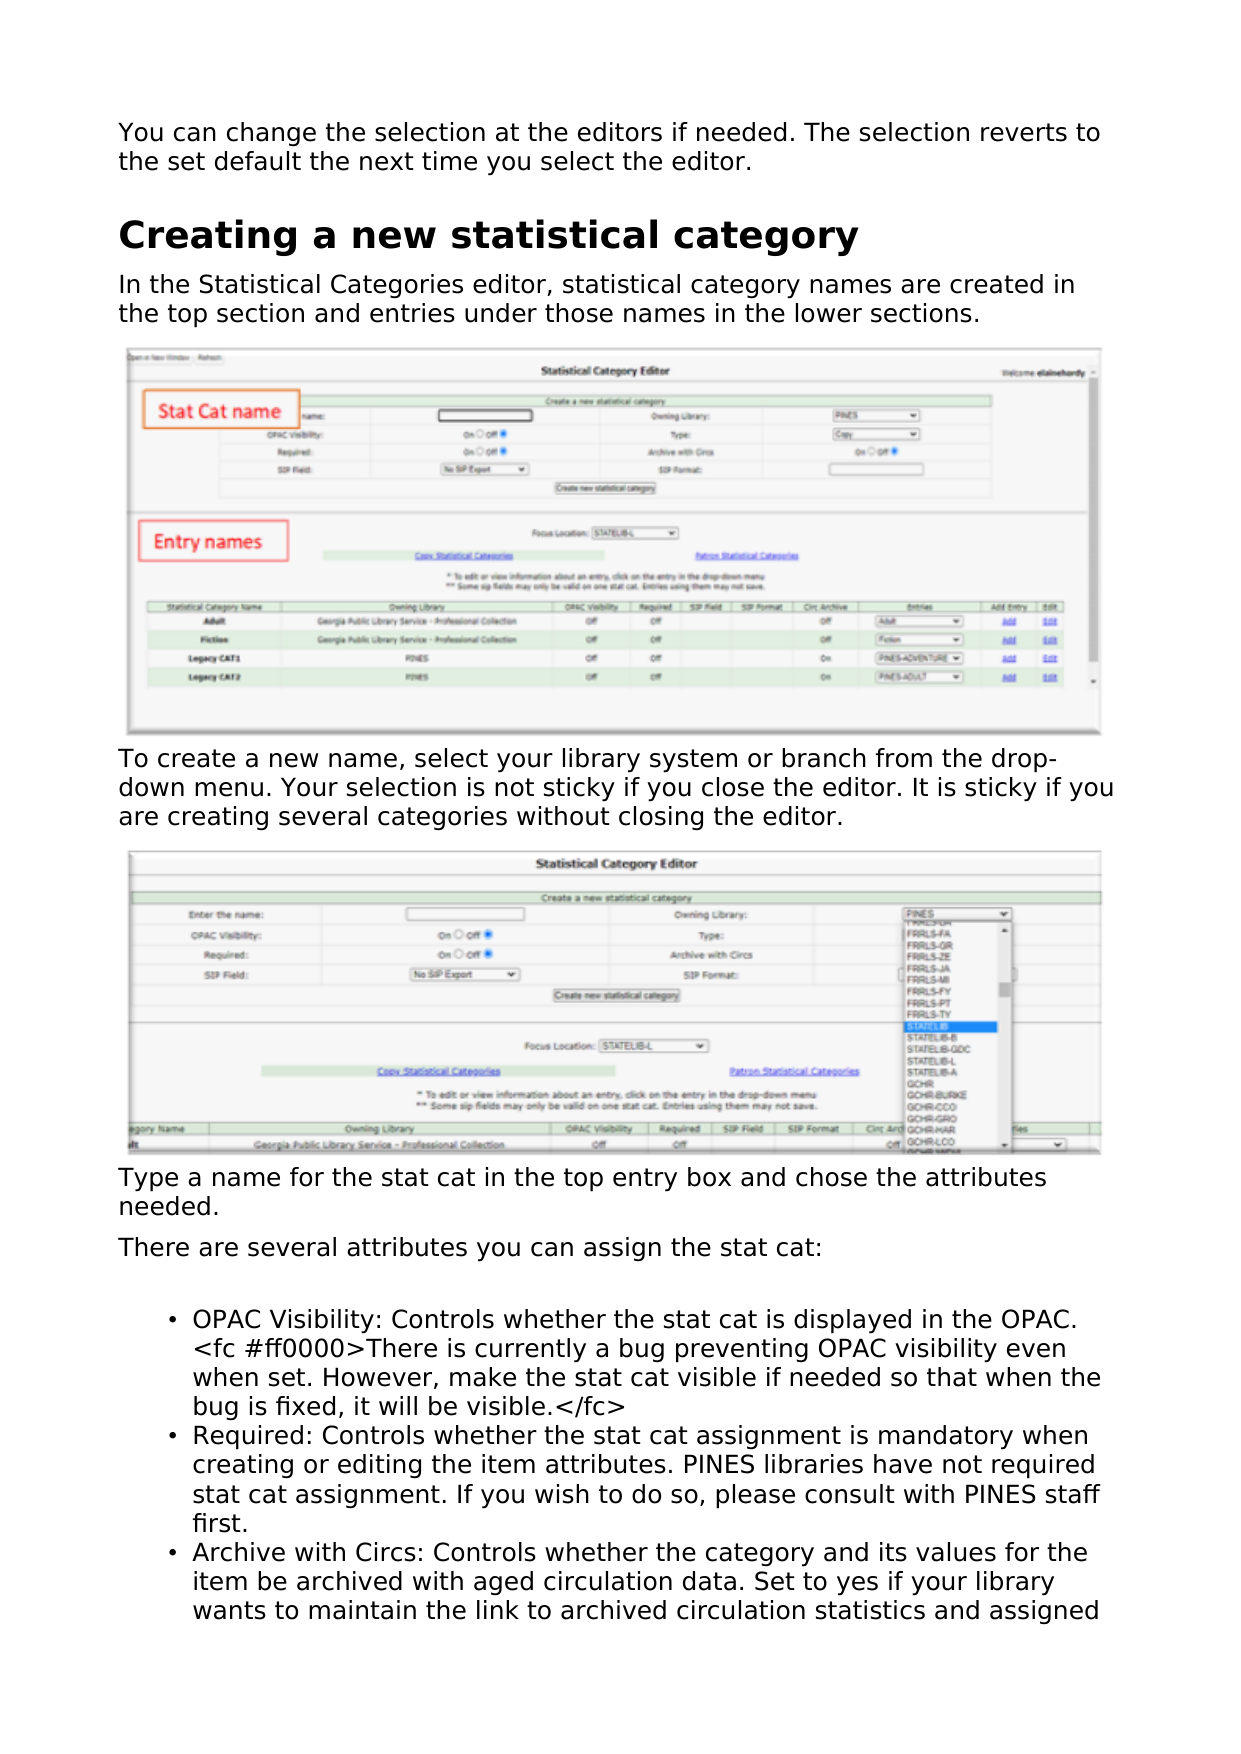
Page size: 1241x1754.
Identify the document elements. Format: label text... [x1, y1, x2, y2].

picture [118, 341, 1111, 744]
text You can change the selection at the editors if needed. The selection reverts to the set default the next time you select the editor. [118, 118, 1122, 176]
list Required: Controls whether the stat cat assignment is mandatory when creating or editing the item attributes. PINES libraries have not required stat cat assignment. If you wish to do so, please consult with PINES staff first. [177, 1421, 1122, 1538]
list Archive with Circs: Controls whether the category and its values for the item be archived with aged circulation data. Set to yes if your library wants to maintain the link to archived circulation statistics and assigned [177, 1538, 1122, 1626]
picture [118, 844, 1111, 1163]
text In the Statistical Categories editor, statistical category names are created in the top section and entries under those names in the lower sections. [118, 270, 1122, 328]
text To create a new name, select your library system or branch from the drop-down menu. Your selection is not sticky if you close the editor. It is sticky if you are creating several categories without closing the editor. [118, 744, 1122, 832]
text There are several attributes you can assign the stat cat: [118, 1234, 1122, 1263]
list OPAC Visibility: Controls whether the stat cat is displayed in the OPAC. <fc #ff0000>There is currently a bug preventing OPAC visibility even when set. However, make the stat cat visible if needed so that when the bug is fixed, it will be visible.</fc> [177, 1305, 1122, 1421]
text Type a name for the stat cat in the top entry box and chose the attributes needed. [118, 1163, 1122, 1221]
subtitle Creating a new statistical category [118, 214, 1122, 258]
